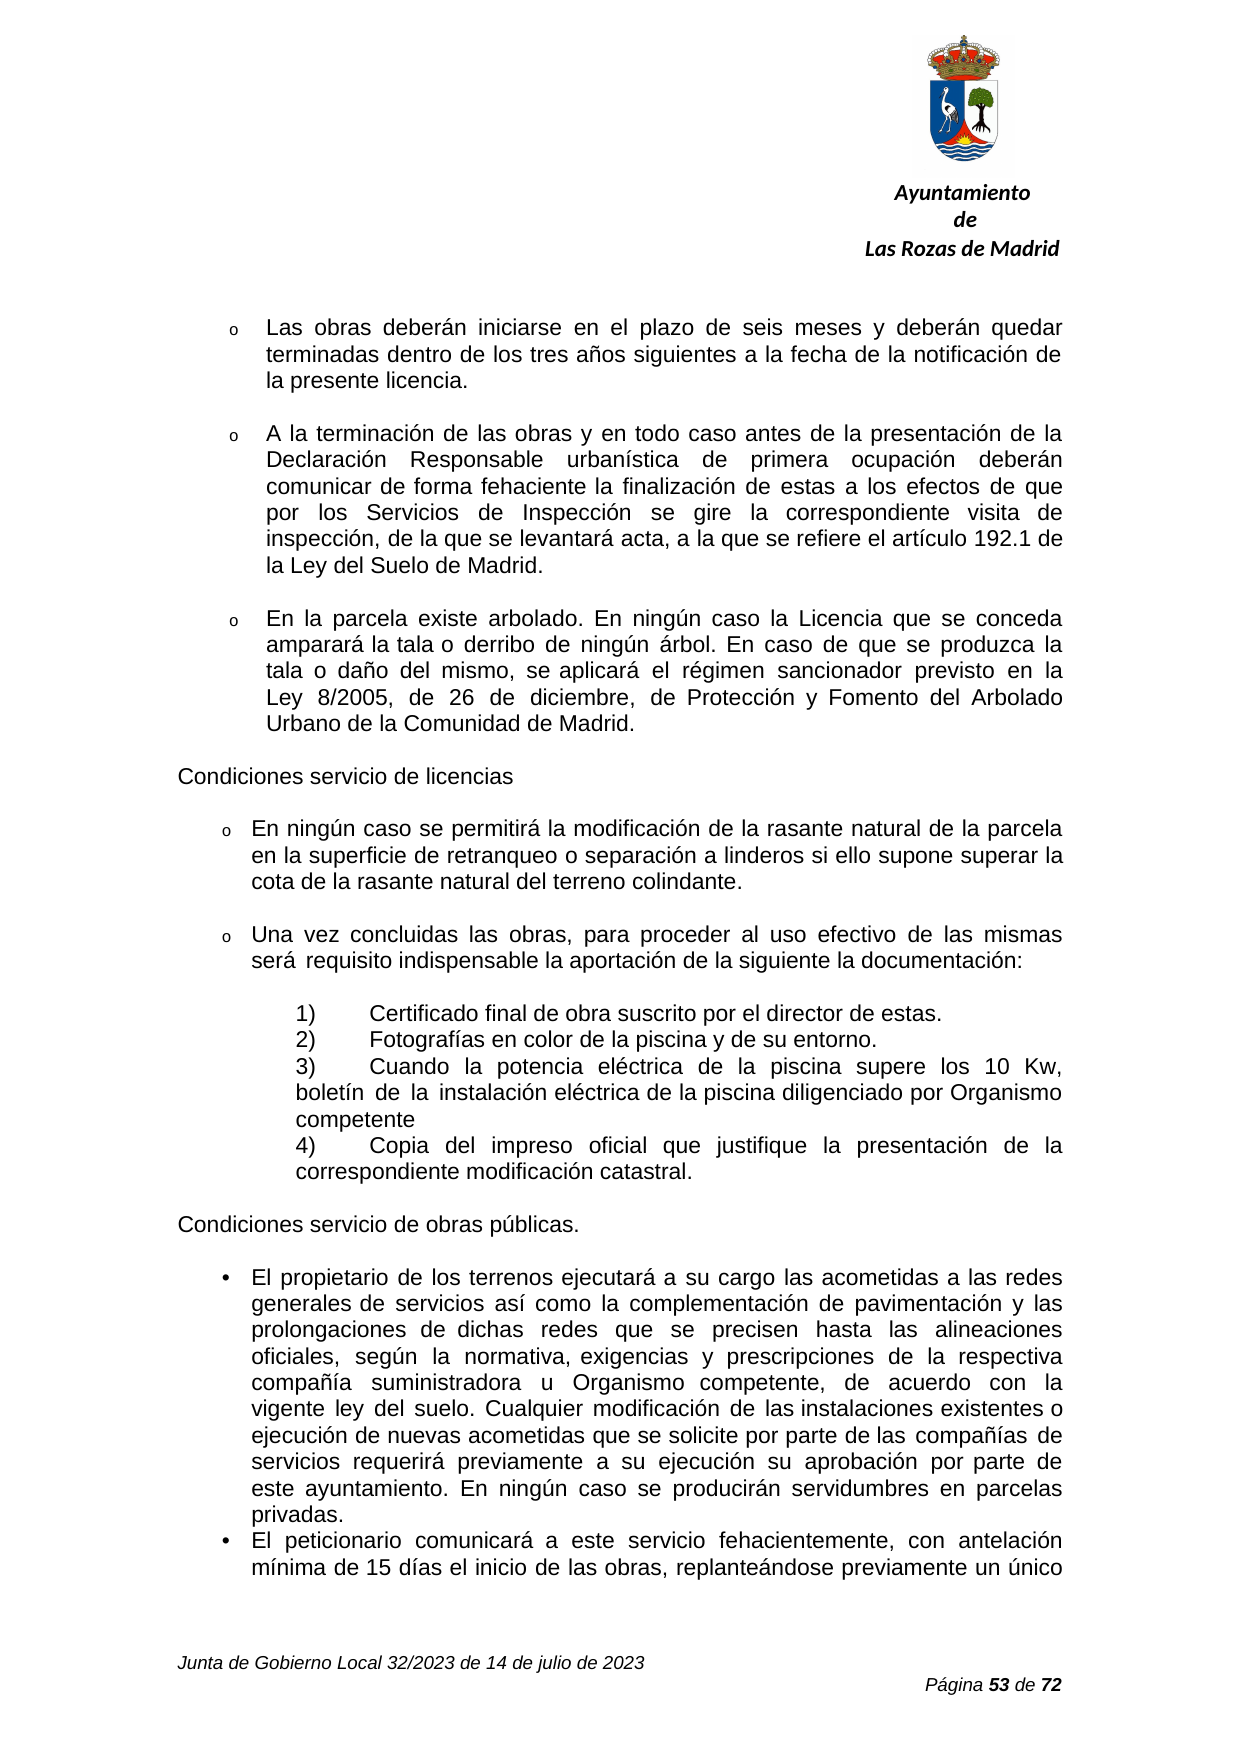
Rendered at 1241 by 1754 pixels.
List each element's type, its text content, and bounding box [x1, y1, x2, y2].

list En la parcela existe arbolado. En ningún caso la Licencia que se conceda amparará la tala o derribo de ningún árbol. En caso de que se produzca la tala o daño del mismo, se aplicará el régimen sancionador previsto en la Ley 8/2005, de 26 de diciembre, de Protección y Fomento del Arbolado Urbano de la Comunidad de Madrid. [229, 604, 1063, 736]
subtitle Condiciones servicio de obras públicas. [177, 1211, 1063, 1237]
list A la terminación de las obras y en todo caso antes de la presentación de la Declaración Responsable urbanística de primera ocupación deberán comunicar de forma fehaciente la finalización de estas a los efectos de que por los Servicios de Inspección se gire la correspondiente visita de inspección, de la que se levantará acta, a la que se refiere el artículo 192.1 de la Ley del Suelo de Madrid. [229, 420, 1063, 578]
list En ningún caso se permitirá la modificación de la rasante natural de la parcela en la superficie de retranqueo o separación a linderos si ello supone superar la cota de la rasante natural del terreno colindante. [221, 815, 1063, 894]
list Una vez concluidas las obras, para proceder al uso efectivo de las mismas será requisito indispensable la aportación de la siguiente la documentación: [221, 921, 1063, 974]
list Copia del impreso oficial que justifique la presentación de la correspondiente modificación catastral. [295, 1132, 1063, 1184]
list Certificado final de obra suscrito por el director de estas. [295, 1000, 1063, 1026]
list Las obras deberán iniciarse en el plazo de seis meses y deberán quedar terminadas dentro de los tres años siguientes a la fecha de la notificación de la presente licencia. [229, 314, 1063, 393]
list El propietario de los terrenos ejecutará a su cargo las acometidas a las redes generales de servicios así como la complementación de pavimentación y las prolongaciones de dichas redes que se precisen hasta las alineaciones oficiales, según la normativa, exigencias y prescripciones de la respectiva compañía suministradora u Organismo competente, de acuerdo con la vigente ley del suelo. Cualquier modificación de las instalaciones existentes o ejecución de nuevas acometidas que se solicite por parte de las compañías de servicios requerirá previamente a su ejecución su aprobación por parte de este ayuntamiento. En ningún caso se producirán servidumbres en parcelas privadas. [222, 1264, 1063, 1527]
list El peticionario comunicará a este servicio fehacientemente, con antelación mínima de 15 días el inicio de las obras, replanteándose previamente un único [222, 1527, 1063, 1580]
list Fotografías en color de la piscina y de su entorno. [295, 1026, 1063, 1053]
subtitle Condiciones servicio de licencias [177, 763, 1063, 789]
list Cuando la potencia eléctrica de la piscina supere los 10 Kw, boletín de la instalación eléctrica de la piscina diligenciado por Organismo competente [295, 1053, 1063, 1132]
